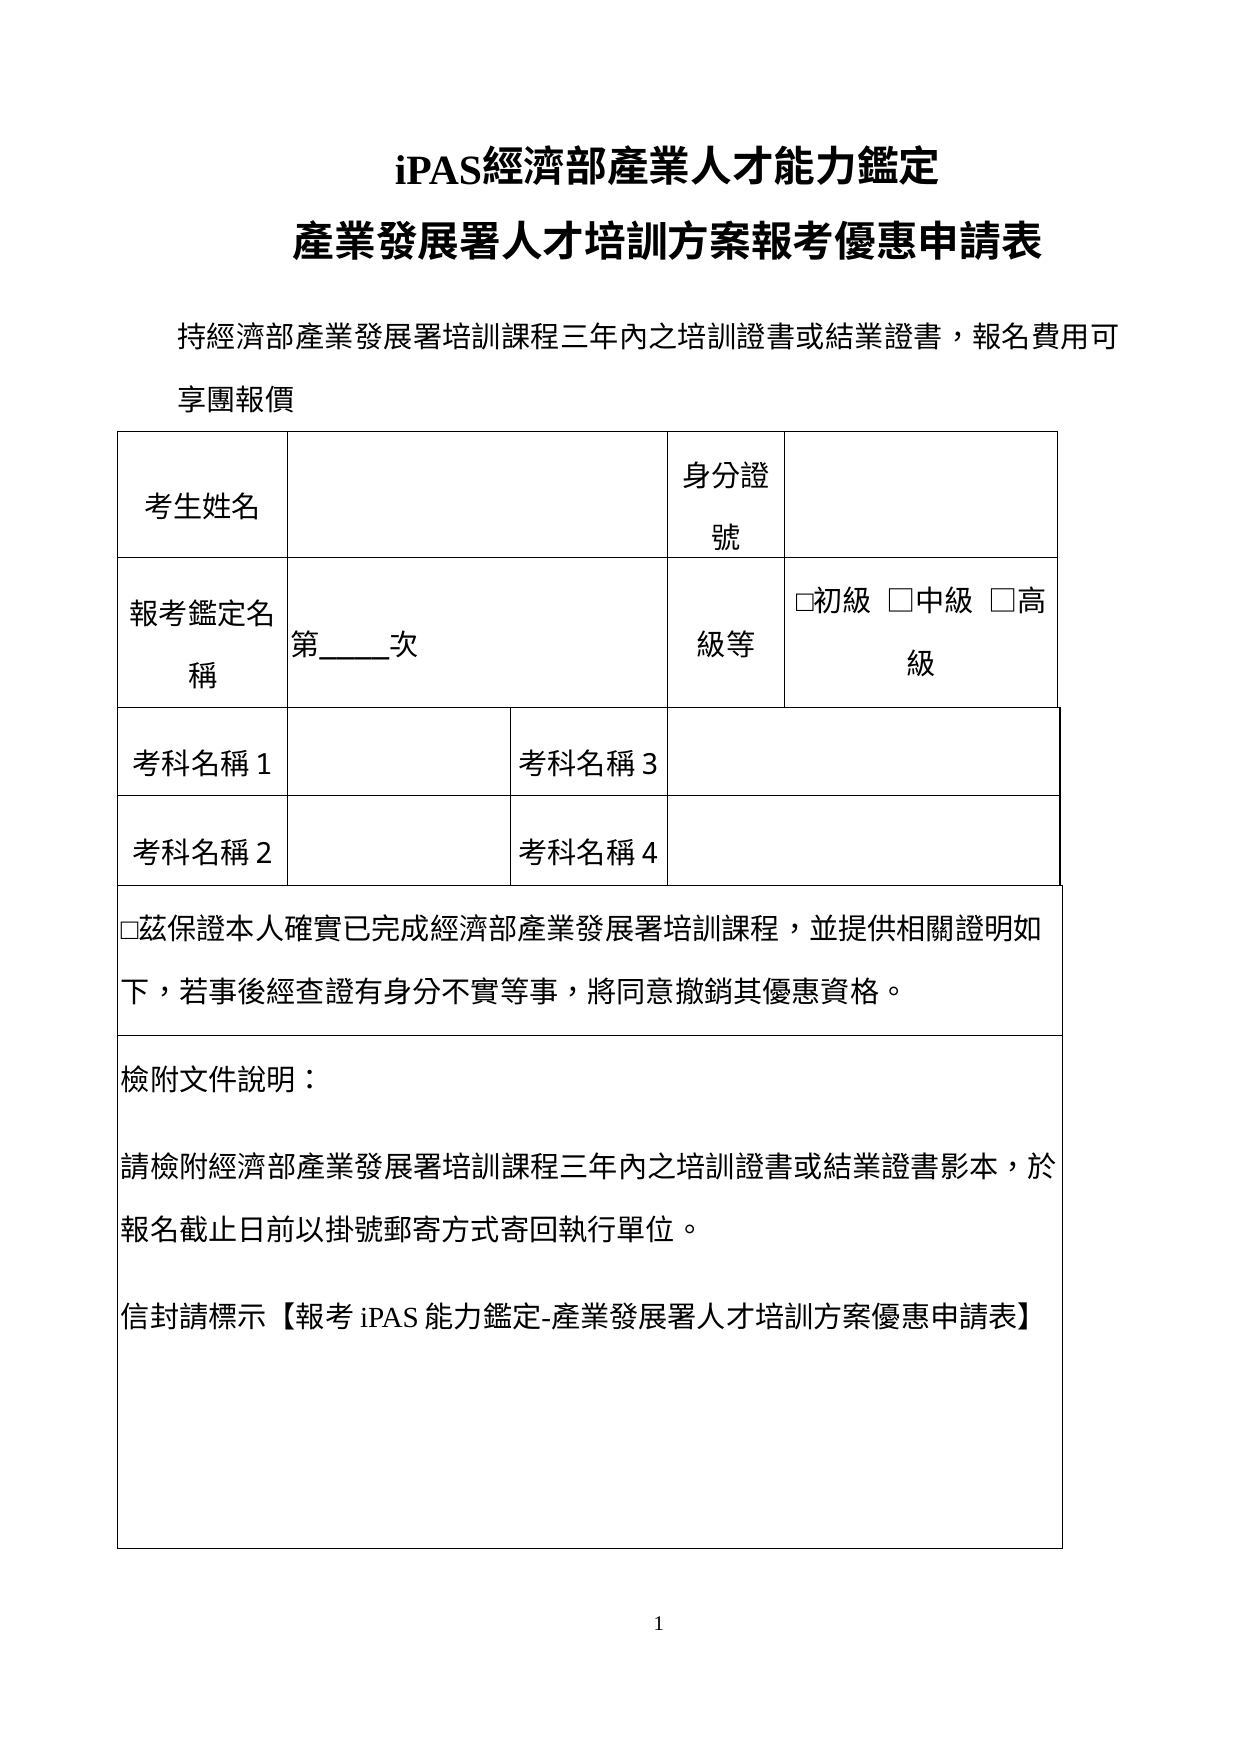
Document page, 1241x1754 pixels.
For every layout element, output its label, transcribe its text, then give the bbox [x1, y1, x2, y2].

table_header [785, 432, 1057, 557]
table_cell 考科名稱1 [118, 708, 287, 795]
table_cell 考科名稱2 [118, 796, 287, 885]
table_cell [845, 796, 1059, 885]
text 產業發展署人才培訓方案報考優惠申請表 [177, 218, 1122, 268]
table_cell 考科名稱4 [640, 825, 667, 885]
table_cell 第____次 [288, 558, 667, 707]
table_cell [668, 708, 1059, 795]
table_cell 考科名稱4 [528, 796, 657, 885]
table_cell □初級 □中級 □高級 [785, 558, 1057, 707]
table_cell 級等 [668, 558, 784, 707]
table_cell 考科名稱3 [511, 708, 667, 795]
table_cell [288, 708, 510, 795]
text iPAS經濟部產業人才能力鑑定 [177, 143, 1122, 193]
text 持經濟部產業發展署培訓課程三年內之培訓證書或結業證書，報名費用可享團報價 [177, 293, 1122, 418]
table_cell [739, 796, 855, 885]
table_cell □茲保證本人確實已完成經濟部產業發展署培訓課程，並提供相關證明如下，若事後經查證有身分不實等事，將同意撤銷其優惠資格。 [118, 886, 1062, 1035]
table_cell [429, 796, 510, 884]
table_cell [668, 817, 695, 885]
table_cell [429, 783, 491, 795]
table_cell [704, 796, 762, 837]
table_cell 檢附文件說明： 請檢附經濟部產業發展署培訓課程三年內之培訓證書或結業證書影本，於報名截止日前以掛號郵寄方式寄回執行單位。 信封請標示【報考iPAS能力鑑定-產業發展署人才培訓方案優惠申請表】 [118, 1036, 1062, 1548]
table_cell [288, 796, 387, 885]
table_cell 報考鑑定名稱 [118, 558, 287, 707]
table_header 身分證號 [668, 432, 784, 557]
table_cell [850, 776, 935, 795]
table_header [288, 432, 667, 557]
table_header 考生姓名 [118, 432, 287, 557]
